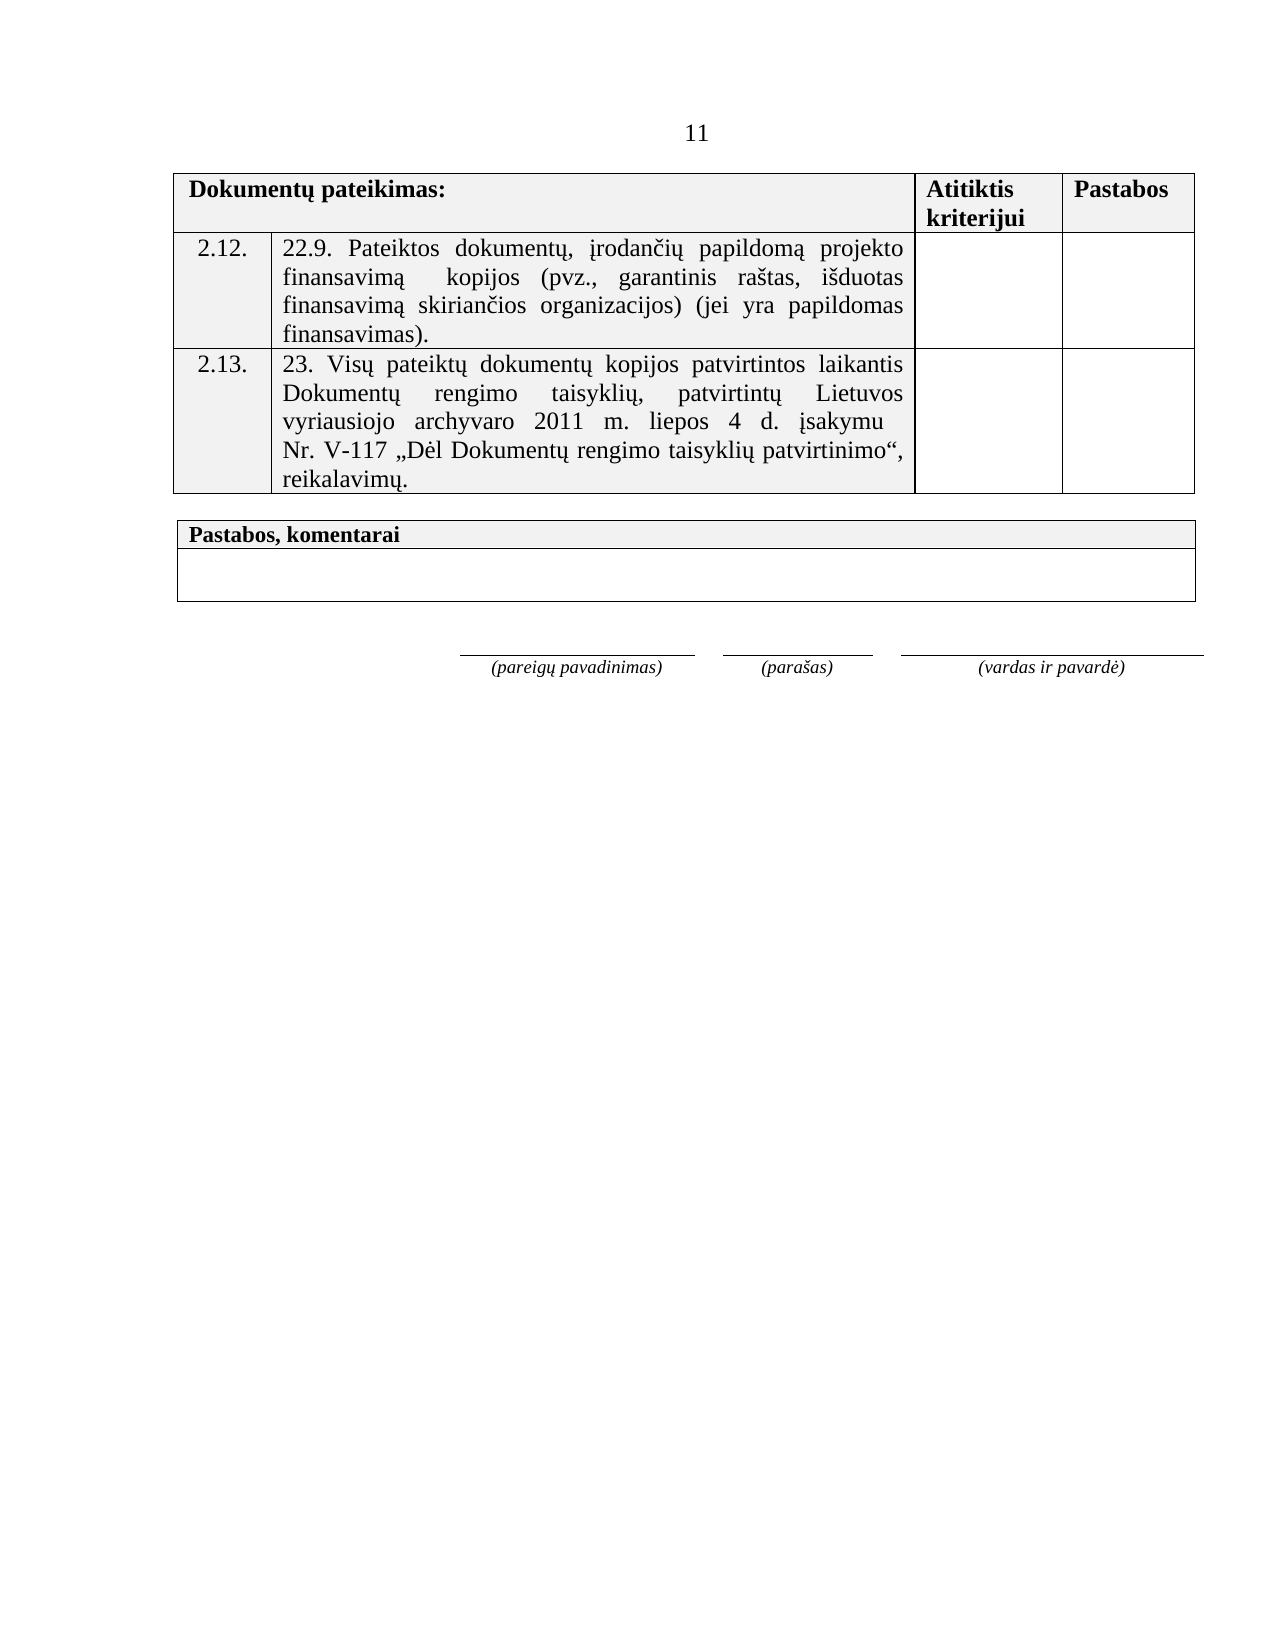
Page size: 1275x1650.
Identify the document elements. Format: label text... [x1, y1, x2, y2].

table_cell [916, 233, 1062, 348]
table_cell [1063, 233, 1194, 348]
table_cell (pareigų pavadinimas) [460, 656, 695, 682]
table_cell [177, 602, 460, 655]
table_cell 23. Visų pateiktų dokumentų kopijos patvirtintos laikantis Dokumentų rengimo taisyklių, patvirtintų Lietuvos vyriausiojo archyvaro 2011 m. liepos 4 d. įsakymu Nr. V-117 „Dėl Dokumentų rengimo taisyklių patvirtinimo“, reikalavimų. [272, 349, 914, 493]
table_cell 22.9. Pateiktos dokumentų, įrodančių papildomą projekto finansavimą kopijos (pvz., garantinis raštas, išduotas finansavimą skiriančios organizacijos) (jei yra papildomas finansavimas). [272, 233, 914, 348]
table_header Atitiktis kriterijui [916, 174, 1062, 232]
table_cell [873, 602, 901, 655]
table_header Pastabos, komentarai [178, 521, 1195, 547]
table_cell [1063, 349, 1194, 493]
table_cell [460, 602, 695, 655]
table_cell [1196, 548, 1204, 601]
table_cell [177, 655, 460, 682]
table_cell [695, 655, 723, 682]
table_cell [178, 549, 1195, 601]
table_cell 2.12. [174, 233, 271, 348]
table_cell [901, 601, 1204, 655]
table_cell [916, 349, 1062, 493]
table_header Dokumentų pateikimas: [174, 174, 914, 232]
table_cell [695, 602, 723, 655]
table_header Pastabos [1063, 174, 1194, 232]
table_cell 2.13. [174, 349, 271, 493]
table_cell [873, 655, 901, 682]
table_cell (vardas ir pavardė) [901, 656, 1204, 682]
table_header [1196, 520, 1204, 547]
table_cell [723, 602, 873, 655]
table_cell (parašas) [723, 656, 873, 682]
